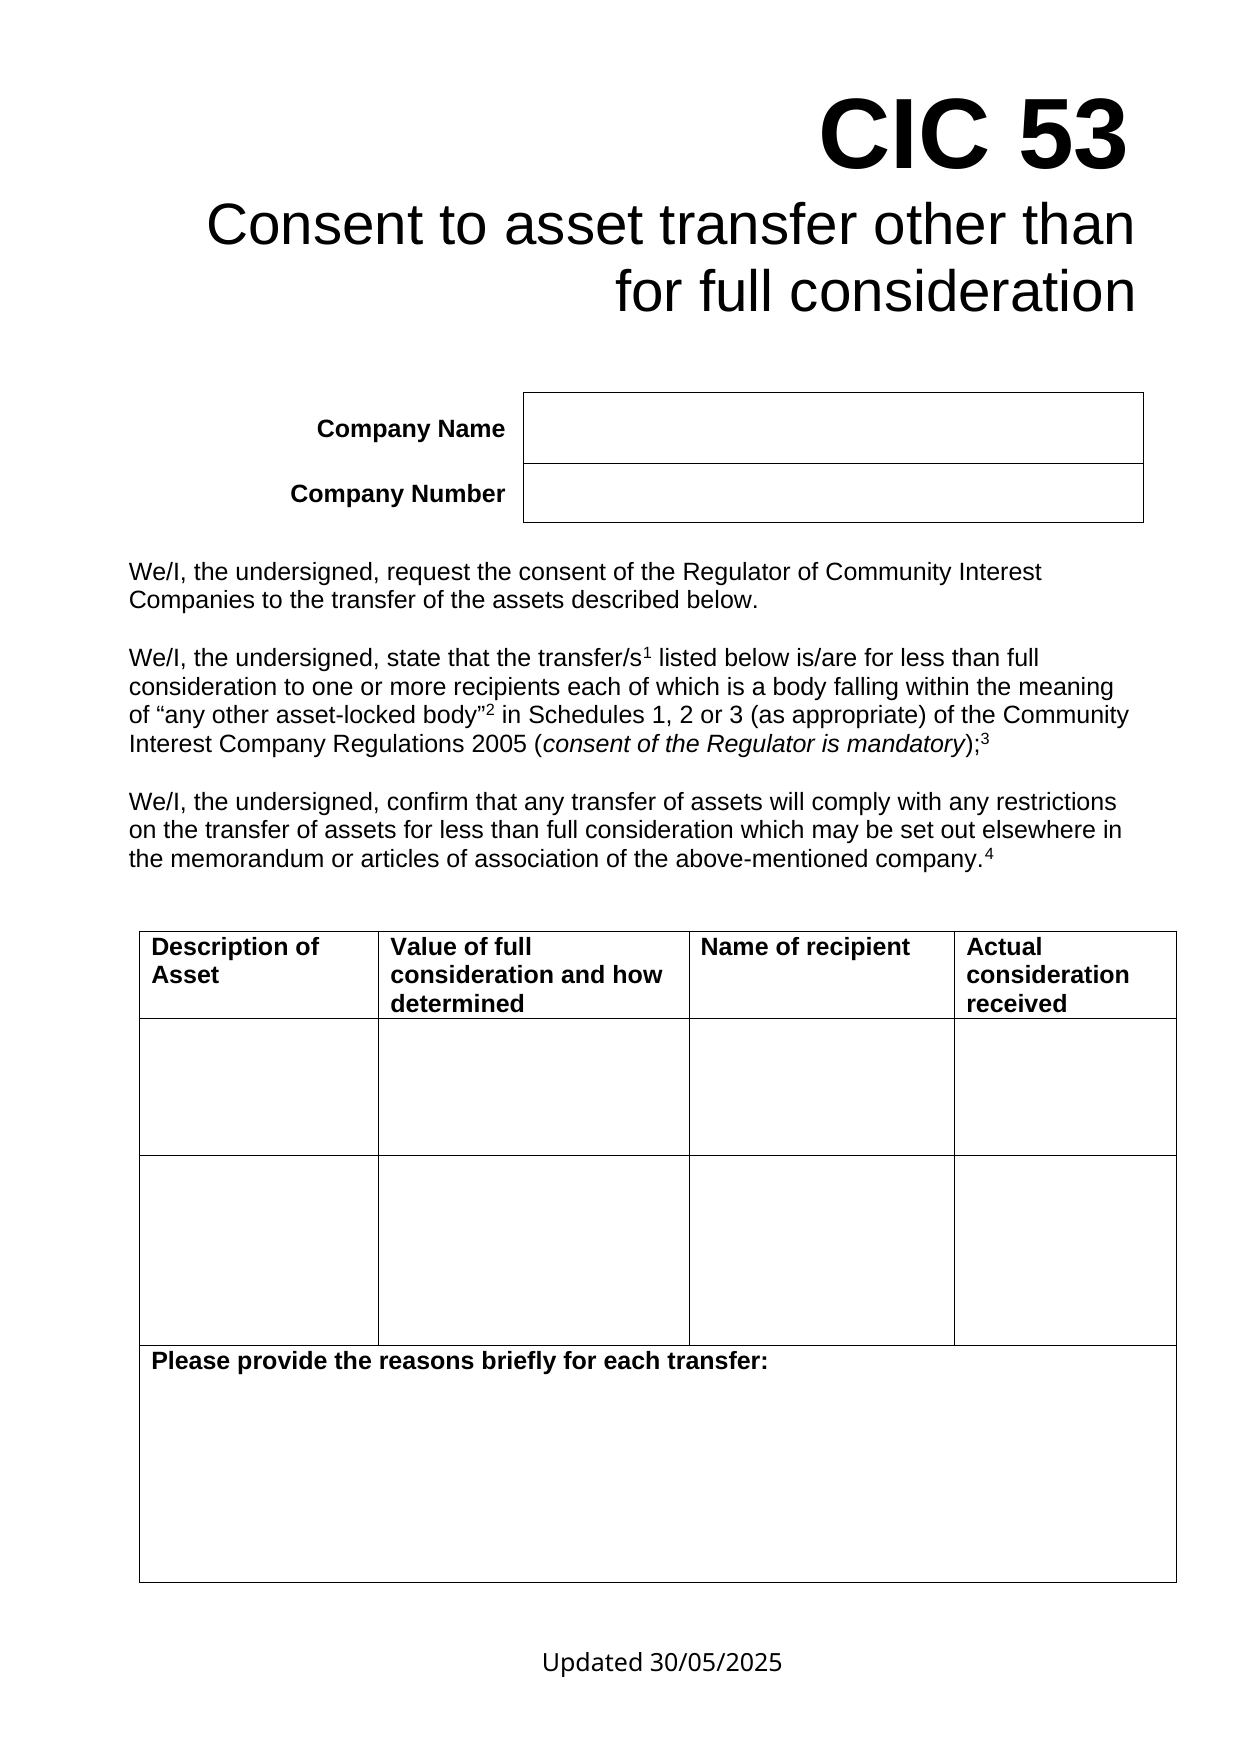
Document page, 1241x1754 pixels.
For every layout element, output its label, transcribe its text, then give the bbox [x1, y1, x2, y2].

table_cell [376, 334, 509, 343]
table_cell Please provide the reasons briefly for each transfer: [140, 1346, 1176, 1582]
table_cell Company Name [110, 392, 523, 463]
table_cell [1011, 334, 1173, 343]
table_cell [863, 344, 1011, 353]
table_header Value of full consideration and how determined [379, 932, 689, 1018]
subtitle Consent to asset transfer other than for full consideration [187, 190, 1137, 324]
table_cell [509, 334, 863, 343]
table_cell [379, 1156, 689, 1345]
table_cell [955, 1156, 1176, 1345]
table_cell [863, 334, 1011, 343]
table_cell [1144, 463, 1173, 522]
table_cell [1011, 344, 1173, 353]
table_header Name of recipient [690, 932, 954, 1018]
table_header [376, 324, 509, 334]
table_header [110, 324, 376, 392]
table_cell [379, 1019, 689, 1155]
table_header [1011, 324, 1173, 334]
table_cell [955, 1019, 1176, 1155]
table_cell [376, 382, 509, 392]
table_cell [509, 382, 524, 392]
table_cell [1011, 382, 1144, 392]
text We/I, the undersigned, request the consent of the Regulator of Community Interest Companies to the transfer of the assets described below. [128, 557, 1137, 614]
table_cell [690, 1019, 954, 1155]
table_header [863, 324, 1011, 334]
table_cell [1144, 382, 1173, 392]
text We/I, the undersigned, confirm that any transfer of assets will comply with any restrictions on the transfer of assets for less than full consideration which may be set out elsewhere in the memorandum or articles of association of the above-mentioned company. [128, 787, 1137, 873]
table_header Actual consideration received [955, 932, 1176, 1018]
table_cell [376, 353, 1173, 382]
table_cell [524, 464, 1143, 522]
table_cell [140, 1156, 378, 1345]
table_cell [140, 1019, 378, 1155]
table_cell [863, 382, 1011, 392]
table_header [509, 324, 863, 334]
table_cell [524, 393, 1143, 463]
table_cell [509, 344, 863, 353]
table_cell [1144, 392, 1173, 463]
subtitle CIC 53 [187, 75, 1177, 190]
table_cell [524, 382, 863, 392]
table_cell Company Number [110, 463, 523, 522]
table_header Description of Asset [140, 932, 378, 1018]
table_cell [690, 1156, 954, 1345]
text We/I, the undersigned, state that the transfer/s listed below is/are for less than full consideration to one or more recipients each of which is a body falling within the meaning of “any other asset-locked body” in Schedules 1, 2 or 3 (as appropriate) of the Community Interest Company Regulations 2005 (consent of the Regulator is mandatory); [128, 643, 1137, 758]
table_cell [376, 344, 509, 353]
